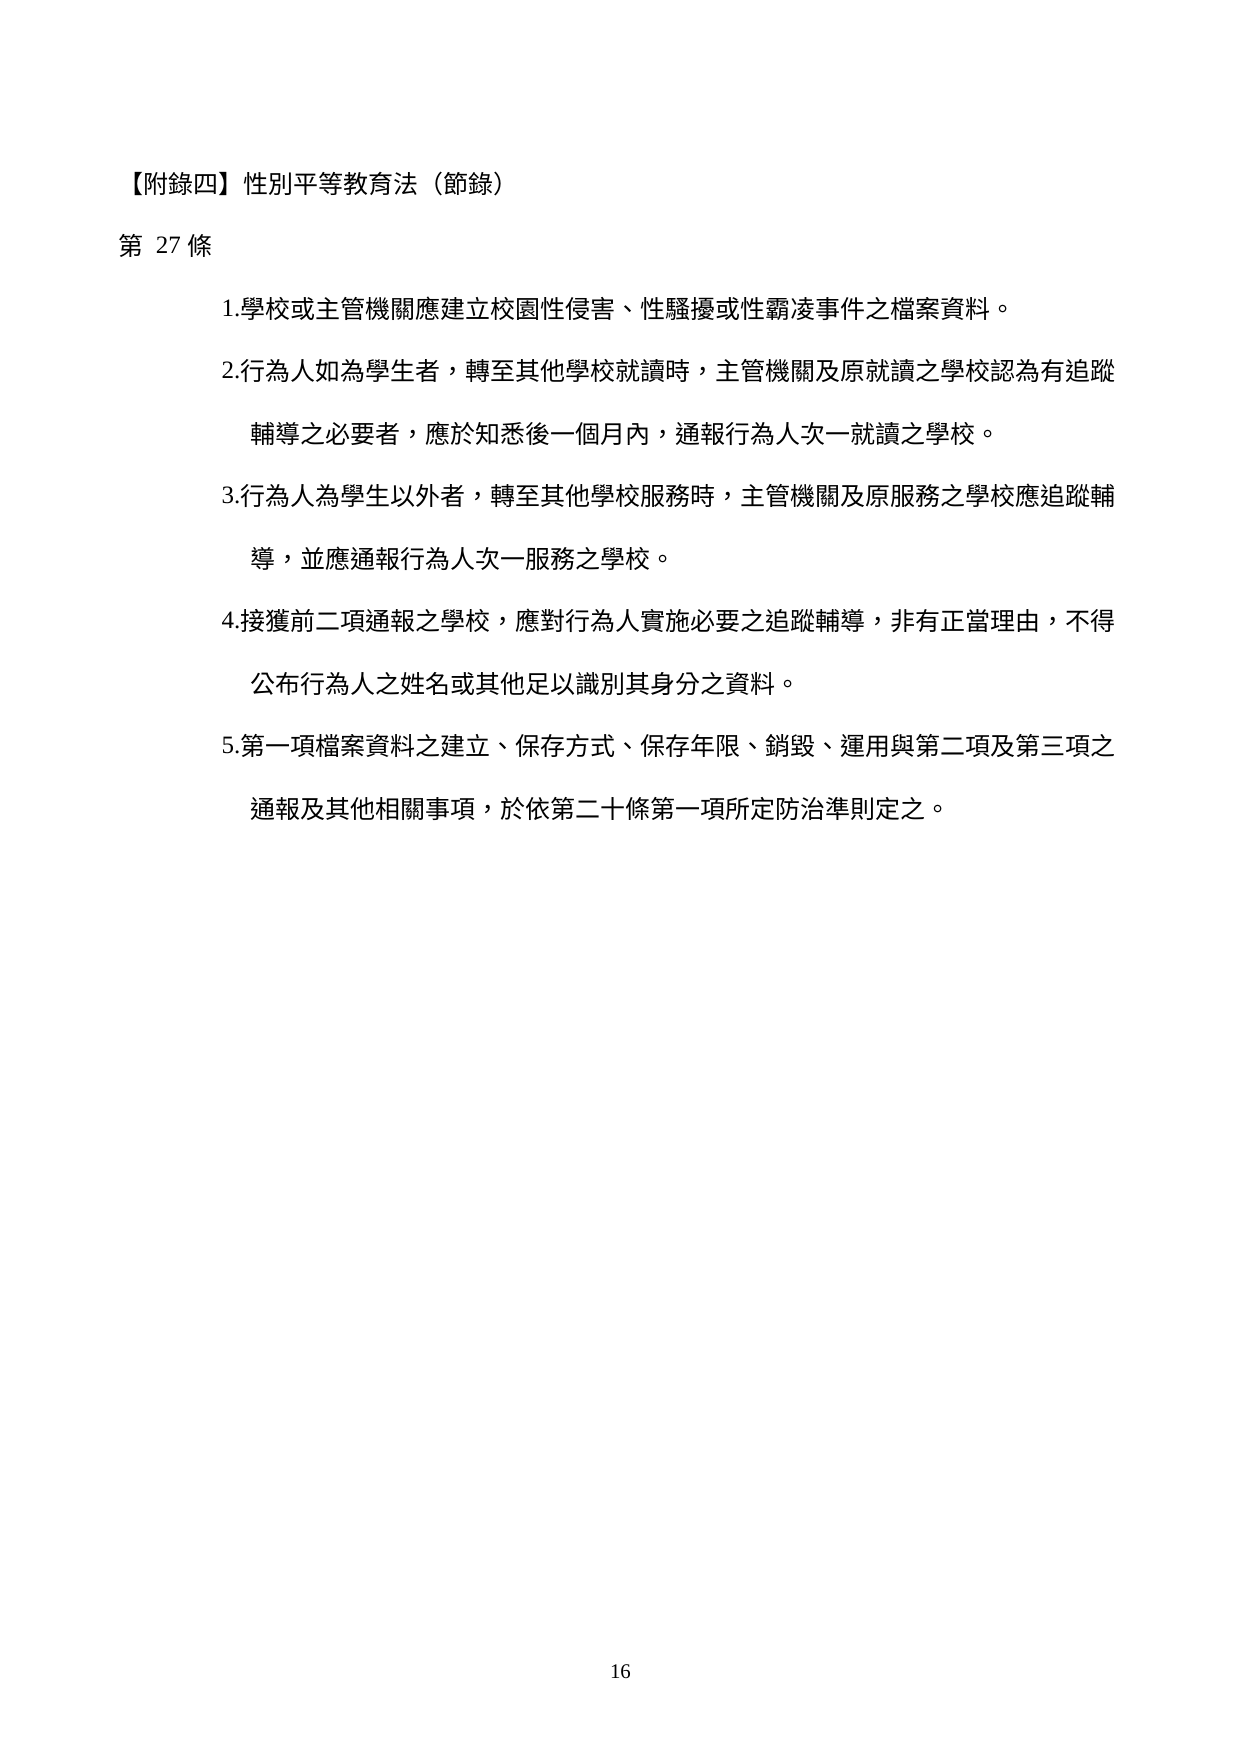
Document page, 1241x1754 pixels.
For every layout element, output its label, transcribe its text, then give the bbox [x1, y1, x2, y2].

text 5.第一項檔案資料之建立、保存方式、保存年限、銷毀、運用與第二項及第三項之通報及其他相關事項，於依第二十條第一項所定防治準則定之。 [221, 703, 1122, 828]
text 【附錄四】性別平等教育法（節錄） [118, 141, 1122, 203]
text 2.行為人如為學生者，轉至其他學校就讀時，主管機關及原就讀之學校認為有追蹤輔導之必要者，應於知悉後一個月內，通報行為人次一就讀之學校。 [221, 328, 1122, 453]
text 1.學校或主管機關應建立校園性侵害、性騷擾或性霸凌事件之檔案資料。 [221, 266, 1122, 328]
text 3.行為人為學生以外者，轉至其他學校服務時，主管機關及原服務之學校應追蹤輔導，並應通報行為人次一服務之學校。 [221, 453, 1122, 578]
text 4.接獲前二項通報之學校，應對行為人實施必要之追蹤輔導，非有正當理由，不得公布行為人之姓名或其他足以識別其身分之資料。 [221, 578, 1122, 703]
text 第 27 條 [118, 203, 1122, 266]
